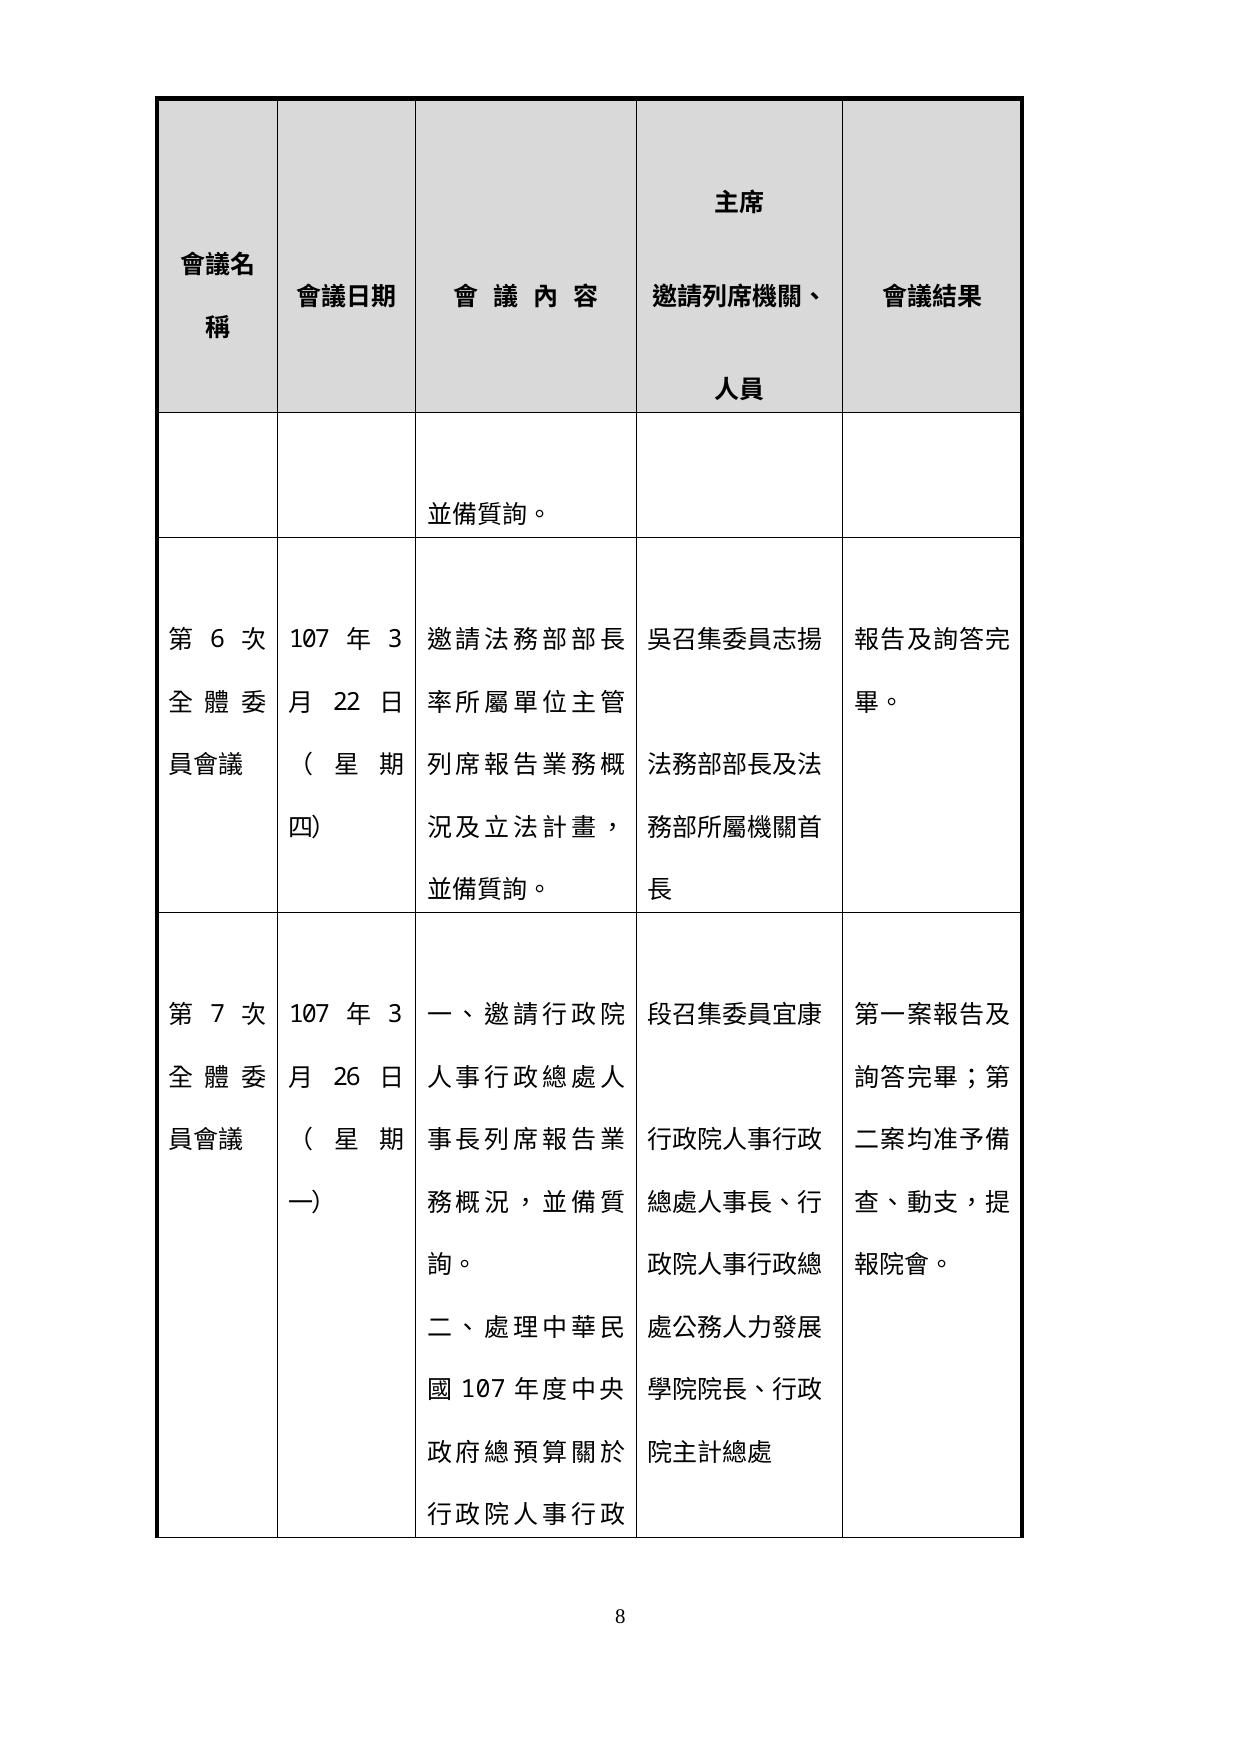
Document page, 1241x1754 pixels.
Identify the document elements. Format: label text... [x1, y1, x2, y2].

table_cell 一、邀請行政院人事行政總處人事長列席報告業務概況，並備質詢。 二、處理中華民國107年度中央政府總預算關於行政院人事行政 [416, 913, 636, 1537]
table_cell 段召集委員宜康 行政院人事行政總處人事長、行政院人事行政總處公務人力發展學院院長、行政院主計總處 [637, 913, 842, 1537]
table_cell 並備質詢。 [416, 413, 636, 537]
table_cell [159, 413, 277, 537]
table_header 會議內容 [416, 101, 636, 412]
table_cell 107年3月22日（星期四） [278, 538, 415, 912]
table_cell 第一案報告及詢答完畢；第二案均准予備查、動支，提報院會。 [843, 913, 1020, 1537]
table_cell 吳召集委員志揚 法務部部長及法務部所屬機關首長 [637, 538, 842, 912]
table_cell 107年3月26日（星期一） [278, 913, 415, 1537]
table_cell 第6次全體委員會議 [159, 538, 277, 912]
table_cell 第7次全體委員會議 [159, 913, 277, 1537]
table_header 主席 邀請列席機關、 人員 [637, 101, 842, 412]
table_cell 邀請法務部部長率所屬單位主管列席報告業務概況及立法計畫，並備質詢。 [416, 538, 636, 912]
table_header 會議日期 [278, 101, 415, 412]
table_cell 報告及詢答完畢。 [843, 538, 1020, 912]
table_header 會議名稱 [159, 101, 277, 412]
table_cell [637, 413, 842, 537]
table_header 會議結果 [843, 101, 1020, 412]
table_cell [843, 413, 1020, 537]
table_cell [278, 413, 415, 537]
